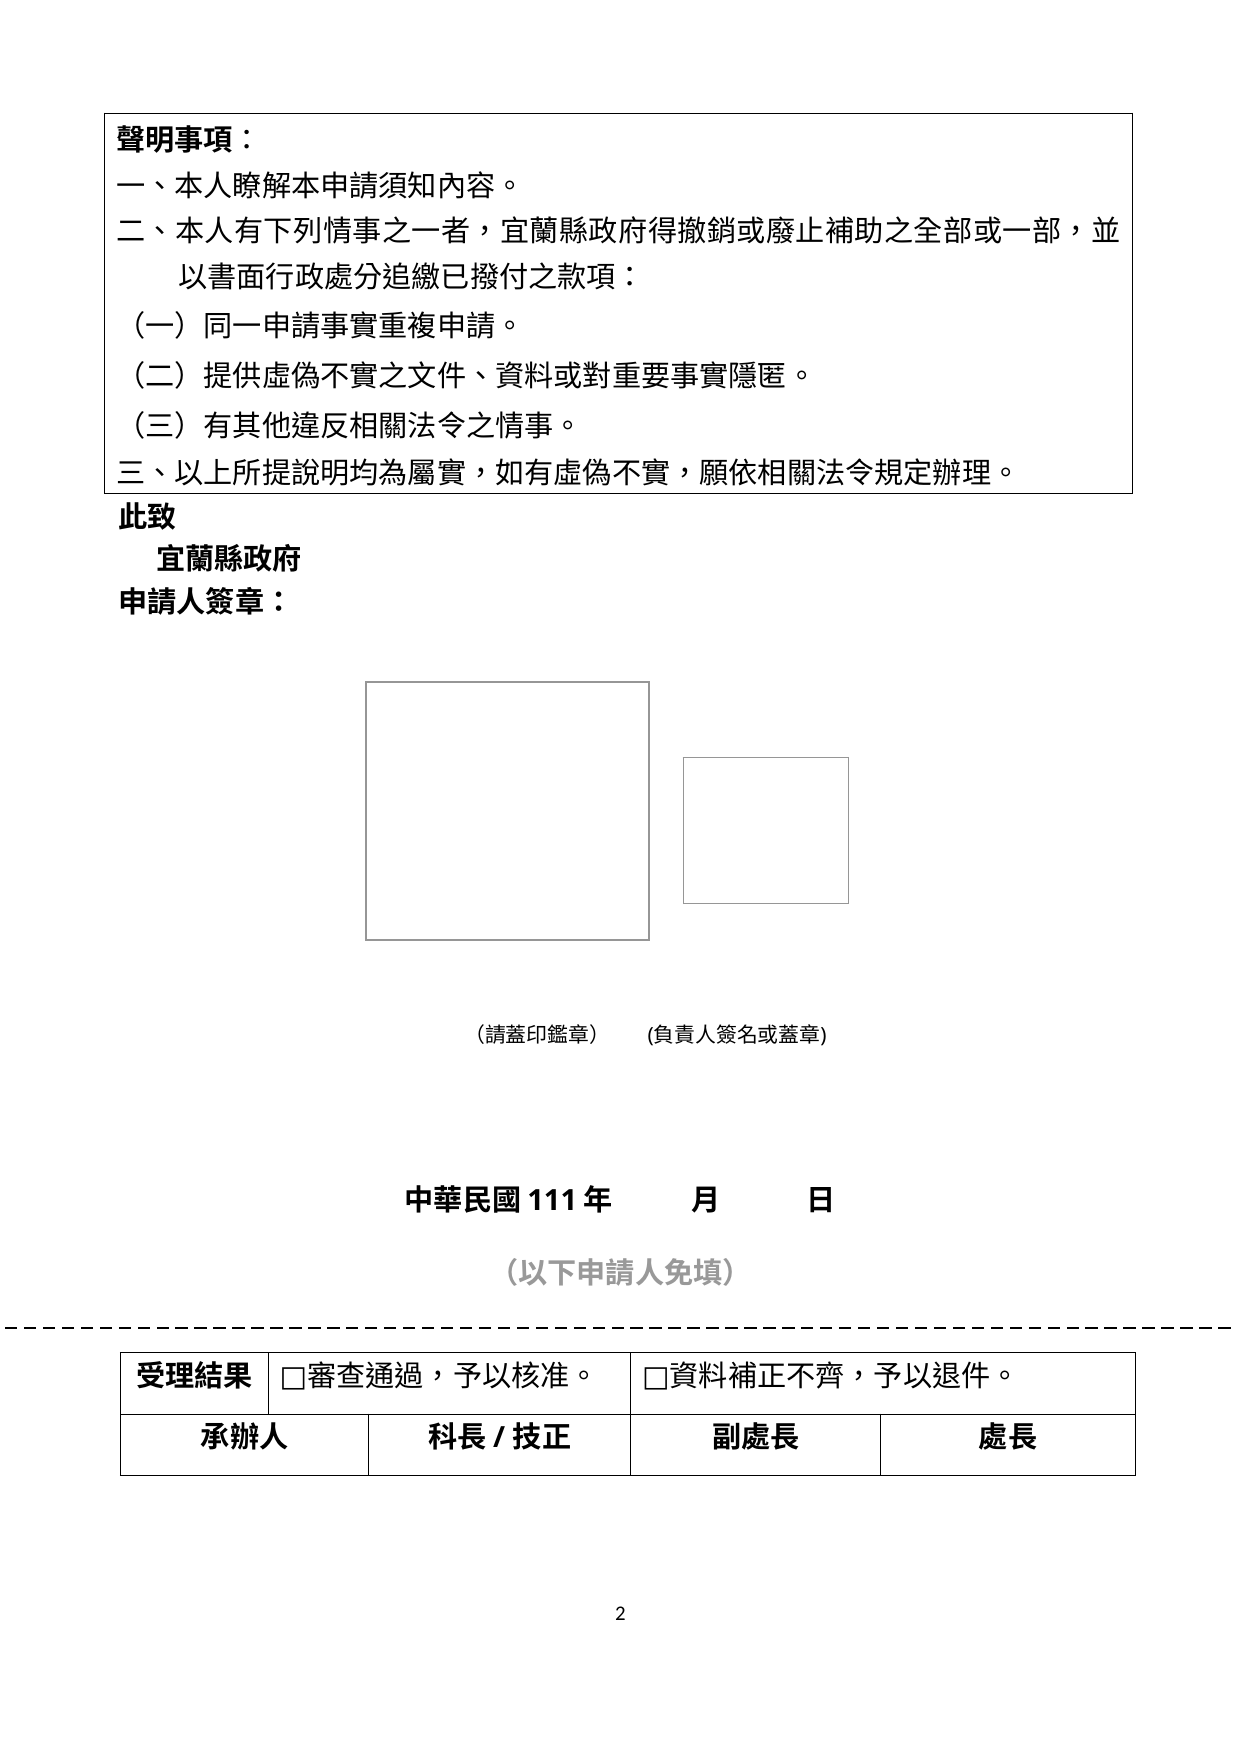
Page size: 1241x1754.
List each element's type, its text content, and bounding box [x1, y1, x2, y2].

table_cell 副處長 [631, 1415, 880, 1475]
table_cell 聲明事項： 一、本人瞭解本申請須知內容。 二、本人有下列情事之一者，宜蘭縣政府得撤銷或廢止補助之全部或一部，並以書面行政處分追繳已撥付之款項： （一）同一申請事實重複申請。 （二）提供虛偽不實之文件、資料或對重要事實隱匿。 （三）有其他違反相關法令之情事。 三、以上所提說明均為屬實，如有虛偽不實，願依相關法令規定辦理。 [105, 114, 1132, 493]
table_header □審查通過，予以核准。 [269, 1353, 630, 1413]
text （請蓋印鑑章） (負責人簽名或蓋章) [118, 1018, 1122, 1048]
text 此致 [118, 494, 1122, 536]
text 申請人簽章： [118, 578, 1122, 621]
table_cell 處長 [881, 1415, 1135, 1475]
text 宜蘭縣政府 [118, 536, 1122, 578]
text （以下申請人免填） [118, 1249, 1122, 1292]
table_header 受理結果 [121, 1353, 268, 1413]
table_cell 承辦人 [121, 1415, 368, 1475]
table_header □資料補正不齊，予以退件。 [631, 1353, 1135, 1413]
text 中華民國111年 月 日 [118, 1176, 1122, 1219]
table_cell 科長 / 技正 [369, 1415, 630, 1475]
